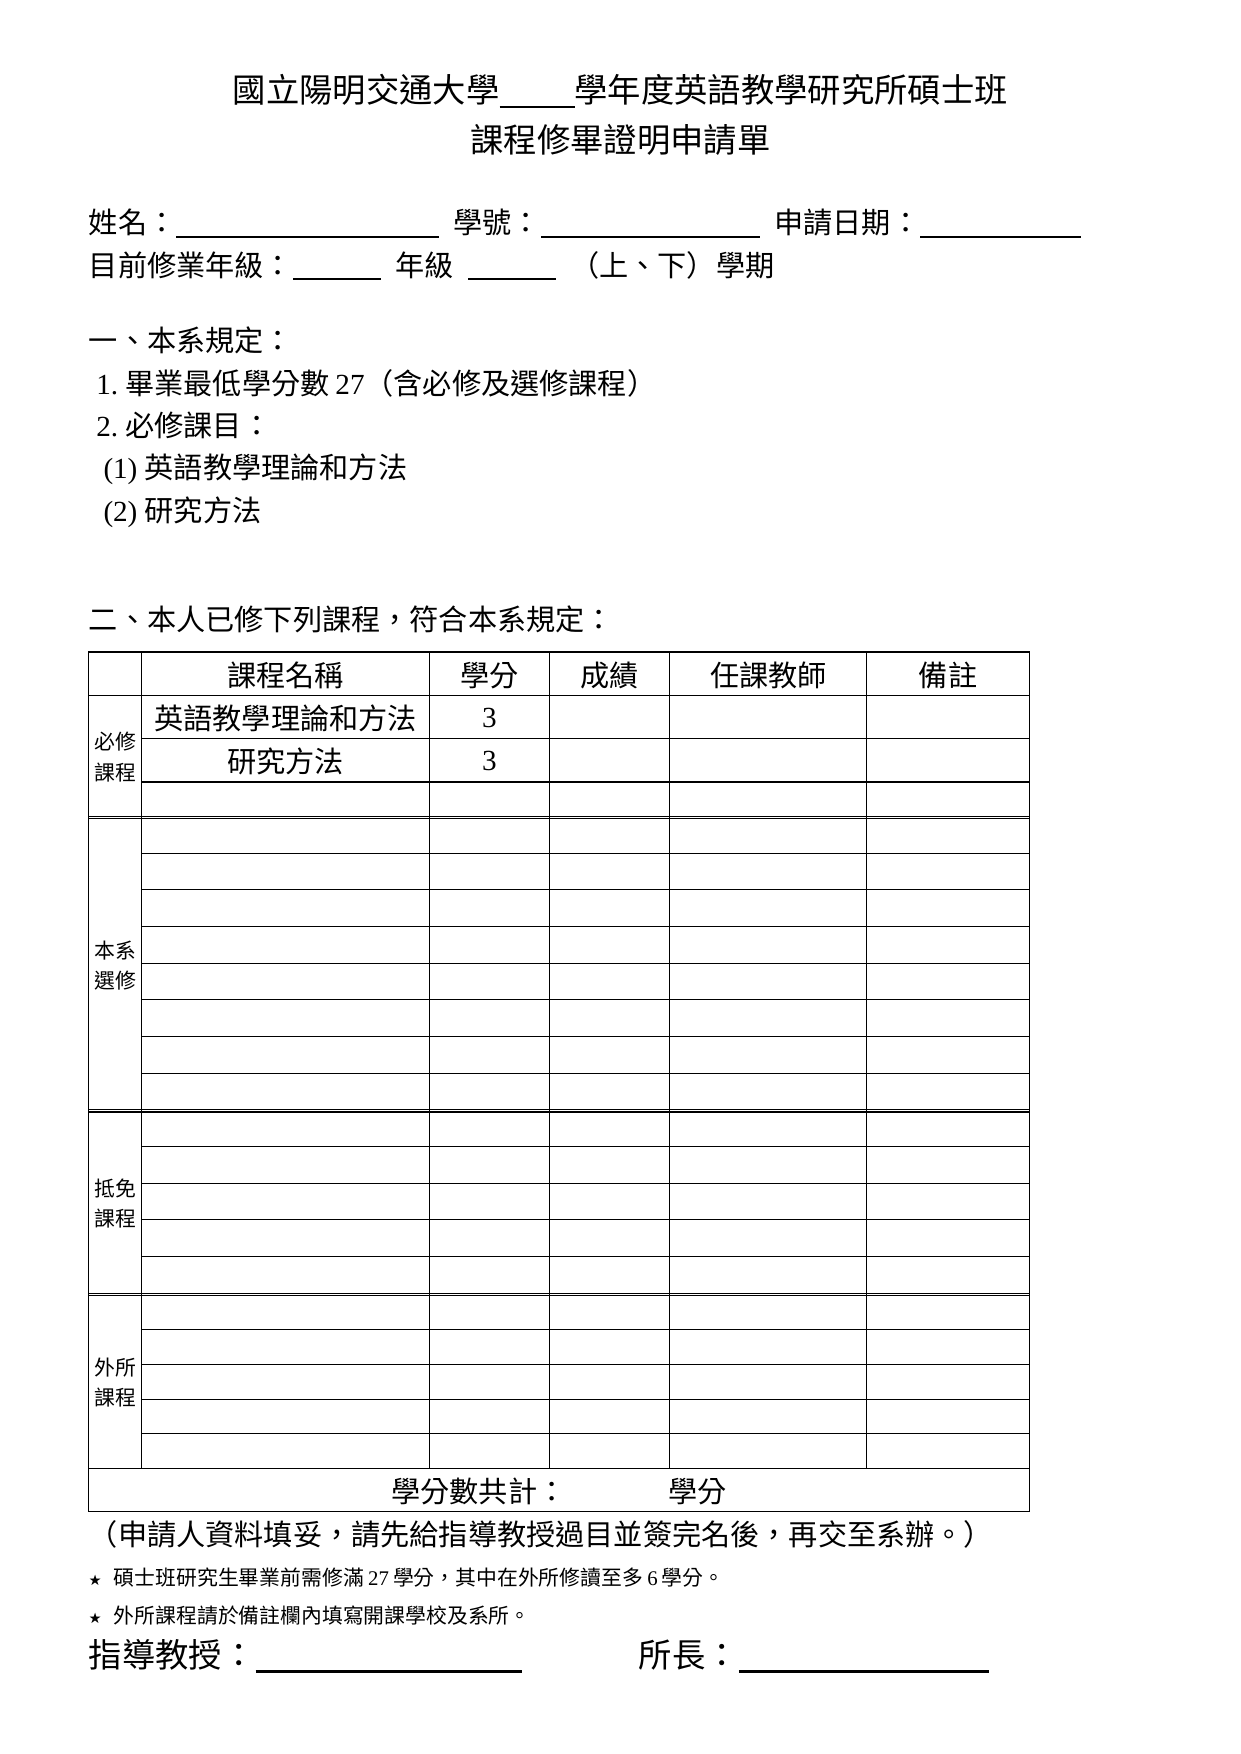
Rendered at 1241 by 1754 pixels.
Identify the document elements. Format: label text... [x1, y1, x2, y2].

table_cell [430, 1184, 549, 1219]
table_cell [550, 1000, 669, 1036]
table_cell [867, 964, 1029, 999]
text (2) 研究方法 [89, 487, 1152, 529]
table_cell [430, 1434, 549, 1468]
table_cell [142, 1220, 429, 1256]
table_cell [550, 783, 669, 816]
text 1. 畢業最低學分數27（含必修及選修課程） [89, 360, 1152, 403]
table_cell [550, 819, 669, 853]
table_cell [670, 927, 866, 963]
table_cell [550, 1113, 669, 1146]
table_cell [142, 1000, 429, 1036]
table_header 任課教師 [670, 653, 866, 695]
text 目前修業年級： 年級 （上、下）學期 [89, 242, 1152, 284]
table_header 課程名稱 [142, 653, 429, 695]
table_cell [867, 927, 1029, 963]
table_cell [867, 854, 1029, 889]
table_cell [670, 1184, 866, 1219]
table_cell [430, 1365, 549, 1398]
table_header 成績 [550, 653, 669, 695]
table_cell [430, 1296, 549, 1329]
table_cell [430, 964, 549, 999]
table_cell [670, 1257, 866, 1293]
table_cell [142, 819, 429, 853]
table_cell [430, 1113, 549, 1146]
text 國立陽明交通大學 學年度英語教學研究所碩士班 [76, 59, 1164, 113]
table_cell [670, 1365, 866, 1398]
table_cell [867, 1147, 1029, 1183]
table_cell [670, 1296, 866, 1329]
table_cell [550, 1184, 669, 1219]
table_cell [430, 890, 549, 926]
table_cell [550, 1400, 669, 1433]
table_cell [867, 739, 1029, 781]
table_cell [867, 890, 1029, 926]
list 碩士班研究生畢業前需修滿27學分，其中在外所修讀至多6學分。 [89, 1554, 1152, 1592]
table_cell [550, 927, 669, 963]
table_cell [867, 819, 1029, 853]
text 2. 必修課目： [89, 403, 1152, 445]
table_header 備註 [867, 653, 1029, 695]
table_cell [142, 964, 429, 999]
table_cell [430, 854, 549, 889]
table_cell [867, 1434, 1029, 1468]
table_cell [430, 1330, 549, 1364]
table_cell [550, 696, 669, 738]
table_cell [142, 1400, 429, 1433]
text 二、本人已修下列課程，符合本系規定： [89, 597, 1152, 639]
table_cell [550, 1434, 669, 1468]
table_cell 3 [430, 739, 549, 781]
table_cell [142, 854, 429, 889]
text 指導教授： 所長： [89, 1629, 1152, 1677]
table_cell [867, 1330, 1029, 1364]
table_cell [550, 854, 669, 889]
table_cell 外所課程 [89, 1296, 141, 1468]
table_cell [670, 819, 866, 853]
table_cell [670, 1400, 866, 1433]
table_cell [430, 1257, 549, 1293]
list 外所課程請於備註欄內填寫開課學校及系所。 [89, 1592, 1152, 1629]
table_cell [142, 1037, 429, 1073]
table_cell [867, 1037, 1029, 1073]
table_cell [670, 783, 866, 816]
table_cell 英語教學理論和方法 [142, 696, 429, 738]
table_cell [430, 1147, 549, 1183]
table_cell [430, 927, 549, 963]
table_cell [867, 783, 1029, 816]
table_cell [142, 1257, 429, 1293]
table_cell [670, 1147, 866, 1183]
table_header [89, 653, 141, 695]
table_cell [550, 1296, 669, 1329]
table_cell [142, 1434, 429, 1468]
text (1) 英語教學理論和方法 [89, 445, 1152, 487]
table_cell [430, 783, 549, 816]
table_cell [550, 1365, 669, 1398]
table_cell [430, 819, 549, 853]
table_cell [142, 927, 429, 963]
table_header 學分 [430, 653, 549, 695]
table_cell [867, 1074, 1029, 1109]
table_cell [142, 1184, 429, 1219]
text （申請人資料填妥，請先給指導教授過目並簽完名後，再交至系辦。） [89, 1512, 1152, 1554]
table_cell [670, 1434, 866, 1468]
table_cell [867, 1113, 1029, 1146]
table_cell [867, 1365, 1029, 1398]
table_cell [142, 1147, 429, 1183]
table_cell [550, 1257, 669, 1293]
table_cell [670, 696, 866, 738]
table_cell [550, 964, 669, 999]
table_cell [867, 1296, 1029, 1329]
table_cell [670, 1000, 866, 1036]
table_cell [867, 1000, 1029, 1036]
text 課程修畢證明申請單 [76, 113, 1164, 162]
table_cell [550, 739, 669, 781]
table_cell [867, 1257, 1029, 1293]
table_cell [142, 1365, 429, 1398]
table_cell [670, 1074, 866, 1109]
table_cell [430, 1000, 549, 1036]
text 一、本系規定： [89, 318, 1152, 360]
table_cell [550, 1330, 669, 1364]
table_cell [550, 1220, 669, 1256]
table_cell [550, 1037, 669, 1073]
table_cell [142, 890, 429, 926]
table_cell 必修課程 [89, 696, 141, 816]
table_cell [867, 1400, 1029, 1433]
table_cell [670, 854, 866, 889]
table_cell 3 [430, 696, 549, 738]
table_cell [430, 1037, 549, 1073]
table_cell [670, 890, 866, 926]
table_cell [670, 1037, 866, 1073]
text 姓名： 學號： 申請日期： [89, 200, 1152, 242]
table_cell [867, 696, 1029, 738]
table_cell [142, 1113, 429, 1146]
table_cell [430, 1074, 549, 1109]
table_cell [550, 1147, 669, 1183]
table_cell [670, 1113, 866, 1146]
table_cell [670, 739, 866, 781]
table_cell [670, 1220, 866, 1256]
table_cell [670, 1330, 866, 1364]
table_cell [142, 1074, 429, 1109]
table_cell [142, 1296, 429, 1329]
table_cell [142, 783, 429, 816]
table_cell [430, 1400, 549, 1433]
table_cell [430, 1220, 549, 1256]
table_cell [867, 1220, 1029, 1256]
table_cell [550, 890, 669, 926]
table_cell 學分數共計： 學分 [89, 1469, 1029, 1511]
table_cell [670, 964, 866, 999]
table_cell [142, 1330, 429, 1364]
table_cell [867, 1184, 1029, 1219]
table_cell 抵免課程 [89, 1113, 141, 1293]
table_cell 研究方法 [142, 739, 429, 781]
table_cell 本系選修 [89, 819, 141, 1109]
table_cell [550, 1074, 669, 1109]
